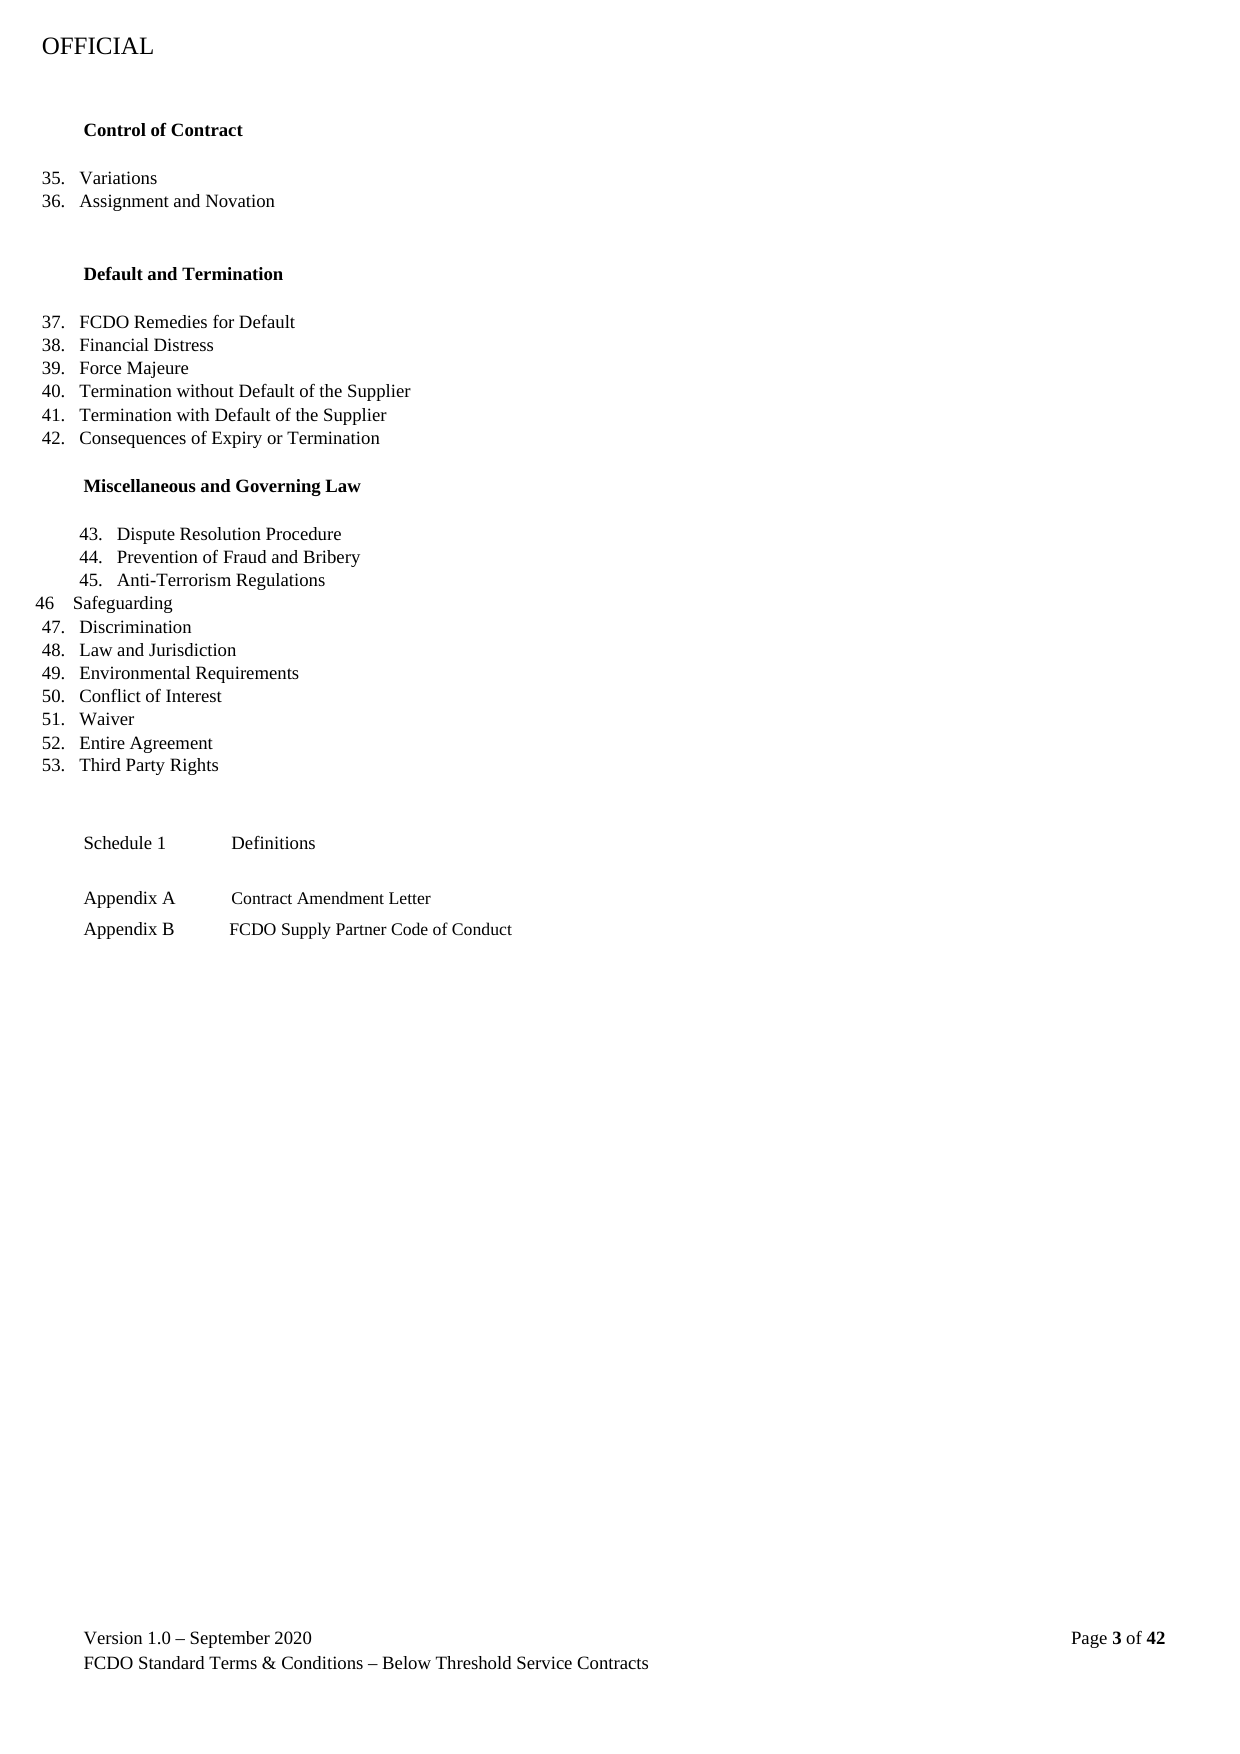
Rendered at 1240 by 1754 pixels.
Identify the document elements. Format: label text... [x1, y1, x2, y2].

text FCDO Standard Terms & Conditions – Below Threshold Service Contracts [83, 1652, 1166, 1673]
text Miscellaneous and Governing Law [83, 475, 1166, 497]
text Default and Termination [83, 263, 1166, 284]
list Discrimination [42, 616, 1166, 637]
list Financial Distress [42, 334, 1166, 356]
text Appendix B FCDO Supply Partner Code of Conduct [83, 912, 1166, 940]
list Prevention of Fraud and Bribery [79, 546, 1166, 568]
list Termination without Default of the Supplier [42, 380, 1166, 402]
list Termination with Default of the Supplier [42, 403, 1166, 425]
list Variations [42, 167, 1166, 188]
list Environmental Requirements [42, 662, 1166, 683]
list Entire Agreement [42, 732, 1166, 753]
list Law and Jurisdiction [42, 639, 1166, 660]
list Safeguarding [35, 592, 1166, 614]
text OFFICIAL [42, 31, 1166, 60]
list Dispute Resolution Procedure [79, 523, 1166, 544]
list Assignment and Novation [42, 190, 1166, 212]
list Waiver [42, 708, 1166, 730]
list Force Majeure [42, 357, 1166, 379]
list Conflict of Interest [42, 685, 1166, 707]
text Appendix A Contract Amendment Letter [83, 881, 1166, 910]
text Control of Contract [83, 119, 1166, 141]
list Consequences of Expiry or Termination [42, 427, 1166, 448]
text Version 1.0 – September 2020 Page 3 of 42 [83, 1621, 1166, 1650]
list Anti-Terrorism Regulations [79, 569, 1166, 591]
list Third Party Rights [42, 754, 1166, 776]
text Schedule 1 Definitions [83, 826, 1166, 855]
list FCDO Remedies for Default [42, 311, 1166, 332]
